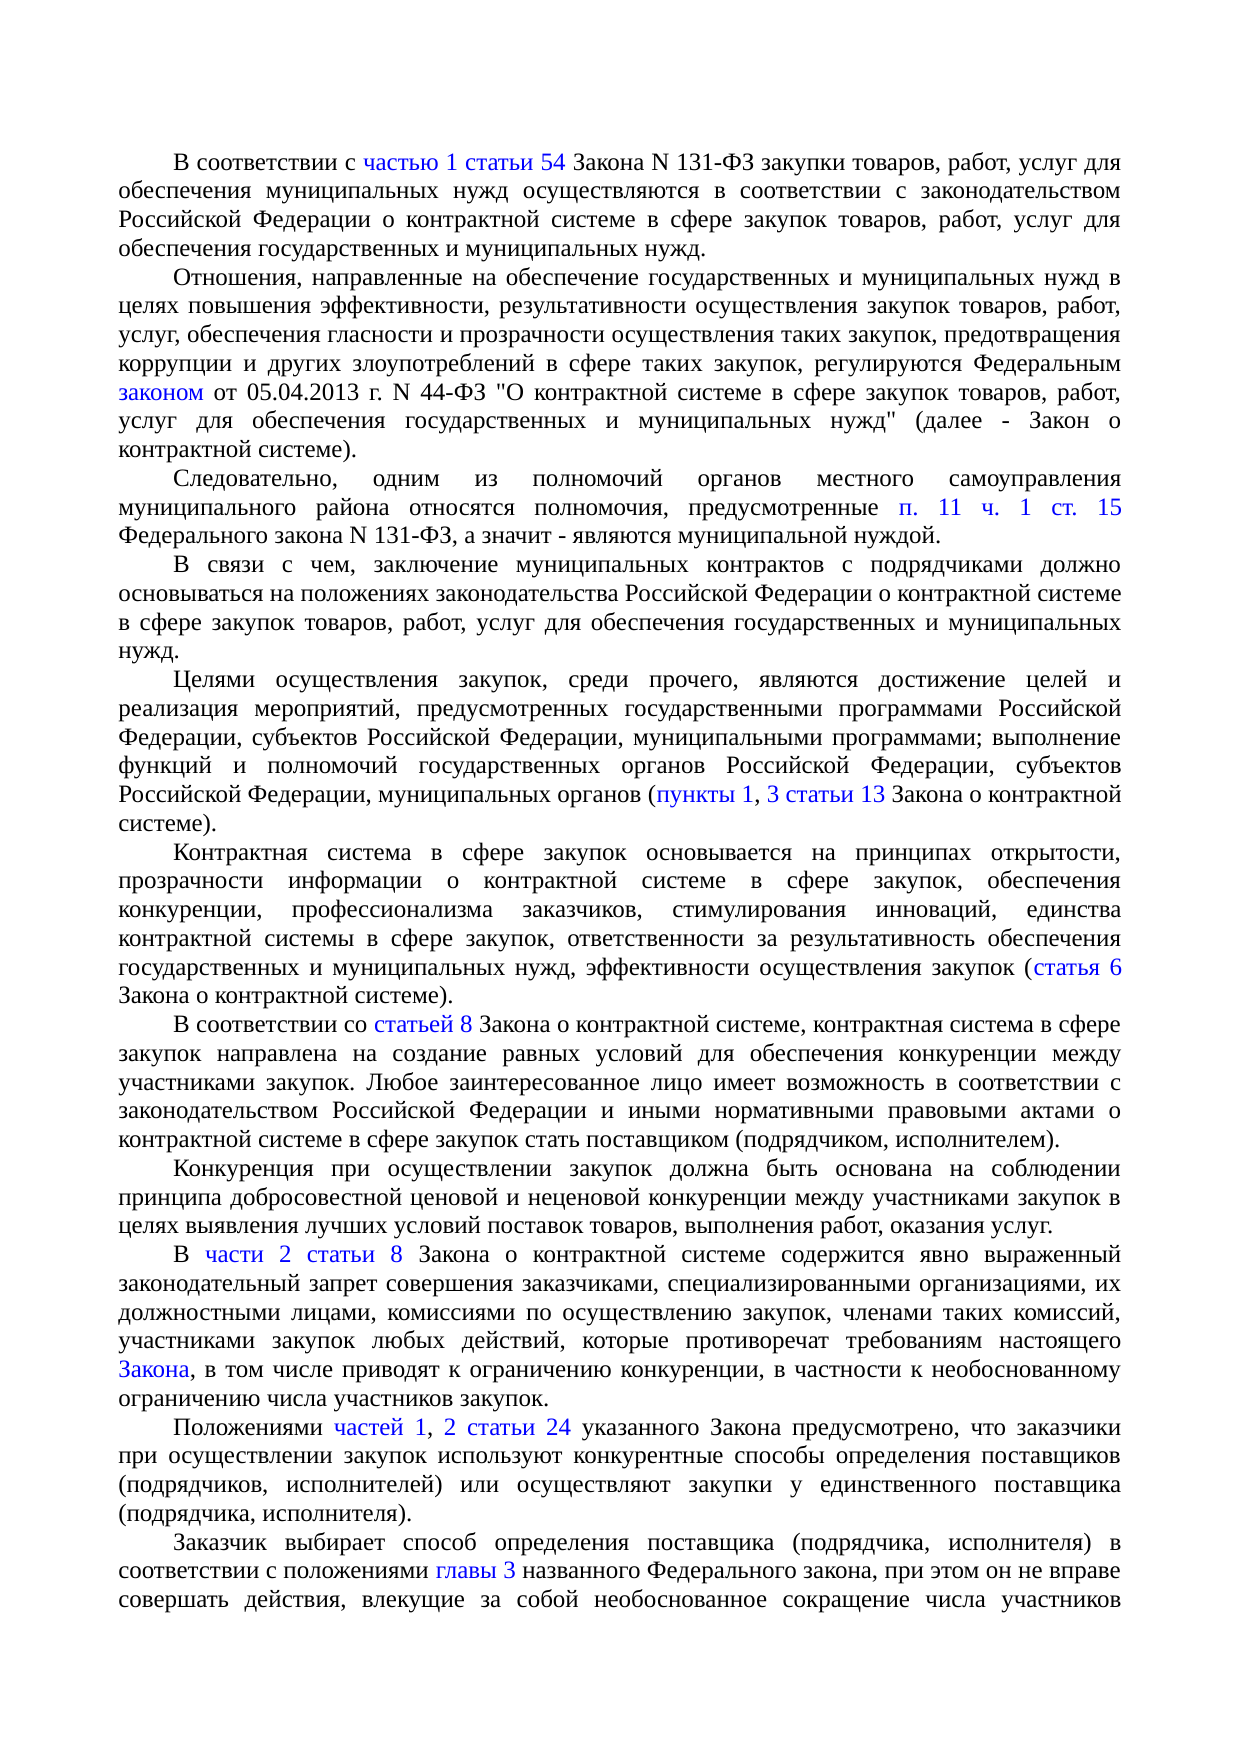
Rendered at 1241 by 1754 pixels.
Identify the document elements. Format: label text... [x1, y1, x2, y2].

text Положениями частей 1, 2 статьи 24 указанного Закона предусмотрено, что заказчики при осуществлении закупок используют конкурентные способы определения поставщиков (подрядчиков, исполнителей) или осуществляют закупки у единственного поставщика (подрядчика, исполнителя). [118, 1412, 1122, 1527]
text Отношения, направленные на обеспечение государственных и муниципальных нужд в целях повышения эффективности, результативности осуществления закупок товаров, работ, услуг, обеспечения гласности и прозрачности осуществления таких закупок, предотвращения коррупции и других злоупотреблений в сфере таких закупок, регулируются Федеральным законом от 05.04.2013 г. N 44-ФЗ "О контрактной системе в сфере закупок товаров, работ, услуг для обеспечения государственных и муниципальных нужд" (далее - Закон о контрактной системе). [118, 262, 1122, 463]
text В части 2 статьи 8 Закона о контрактной системе содержится явно выраженный законодательный запрет совершения заказчиками, специализированными организациями, их должностными лицами, комиссиями по осуществлению закупок, членами таких комиссий, участниками закупок любых действий, которые противоречат требованиям настоящего Закона, в том числе приводят к ограничению конкуренции, в частности к необоснованному ограничению числа участников закупок. [118, 1239, 1122, 1412]
text Контрактная система в сфере закупок основывается на принципах открытости, прозрачности информации о контрактной системе в сфере закупок, обеспечения конкуренции, профессионализма заказчиков, стимулирования инноваций, единства контрактной системы в сфере закупок, ответственности за результативность обеспечения государственных и муниципальных нужд, эффективности осуществления закупок (статья 6 Закона о контрактной системе). [118, 837, 1122, 1009]
text Целями осуществления закупок, среди прочего, являются достижение целей и реализация мероприятий, предусмотренных государственными программами Российской Федерации, субъектов Российской Федерации, муниципальными программами; выполнение функций и полномочий государственных органов Российской Федерации, субъектов Российской Федерации, муниципальных органов (пункты 1, 3 статьи 13 Закона о контрактной системе). [118, 664, 1122, 837]
text В соответствии со статьей 8 Закона о контрактной системе, контрактная система в сфере закупок направлена на создание равных условий для обеспечения конкуренции между участниками закупок. Любое заинтересованное лицо имеет возможность в соответствии с законодательством Российской Федерации и иными нормативными правовыми актами о контрактной системе в сфере закупок стать поставщиком (подрядчиком, исполнителем). [118, 1009, 1122, 1153]
text В соответствии с частью 1 статьи 54 Закона N 131-ФЗ закупки товаров, работ, услуг для обеспечения муниципальных нужд осуществляются в соответствии с законодательством Российской Федерации о контрактной системе в сфере закупок товаров, работ, услуг для обеспечения государственных и муниципальных нужд. [118, 147, 1122, 262]
text Конкуренция при осуществлении закупок должна быть основана на соблюдении принципа добросовестной ценовой и неценовой конкуренции между участниками закупок в целях выявления лучших условий поставок товаров, выполнения работ, оказания услуг. [118, 1153, 1122, 1239]
text Заказчик выбирает способ определения поставщика (подрядчика, исполнителя) в соответствии с положениями главы 3 названного Федерального закона, при этом он не вправе совершать действия, влекущие за собой необоснованное сокращение числа участников [118, 1527, 1122, 1613]
text Следовательно, одним из полномочий органов местного самоуправления муниципального района относятся полномочия, предусмотренные п. 11 ч. 1 ст. 15 Федерального закона N 131-ФЗ, а значит - являются муниципальной нуждой. [118, 463, 1122, 549]
text В связи с чем, заключение муниципальных контрактов с подрядчиками должно основываться на положениях законодательства Российской Федерации о контрактной системе в сфере закупок товаров, работ, услуг для обеспечения государственных и муниципальных нужд. [118, 549, 1122, 664]
